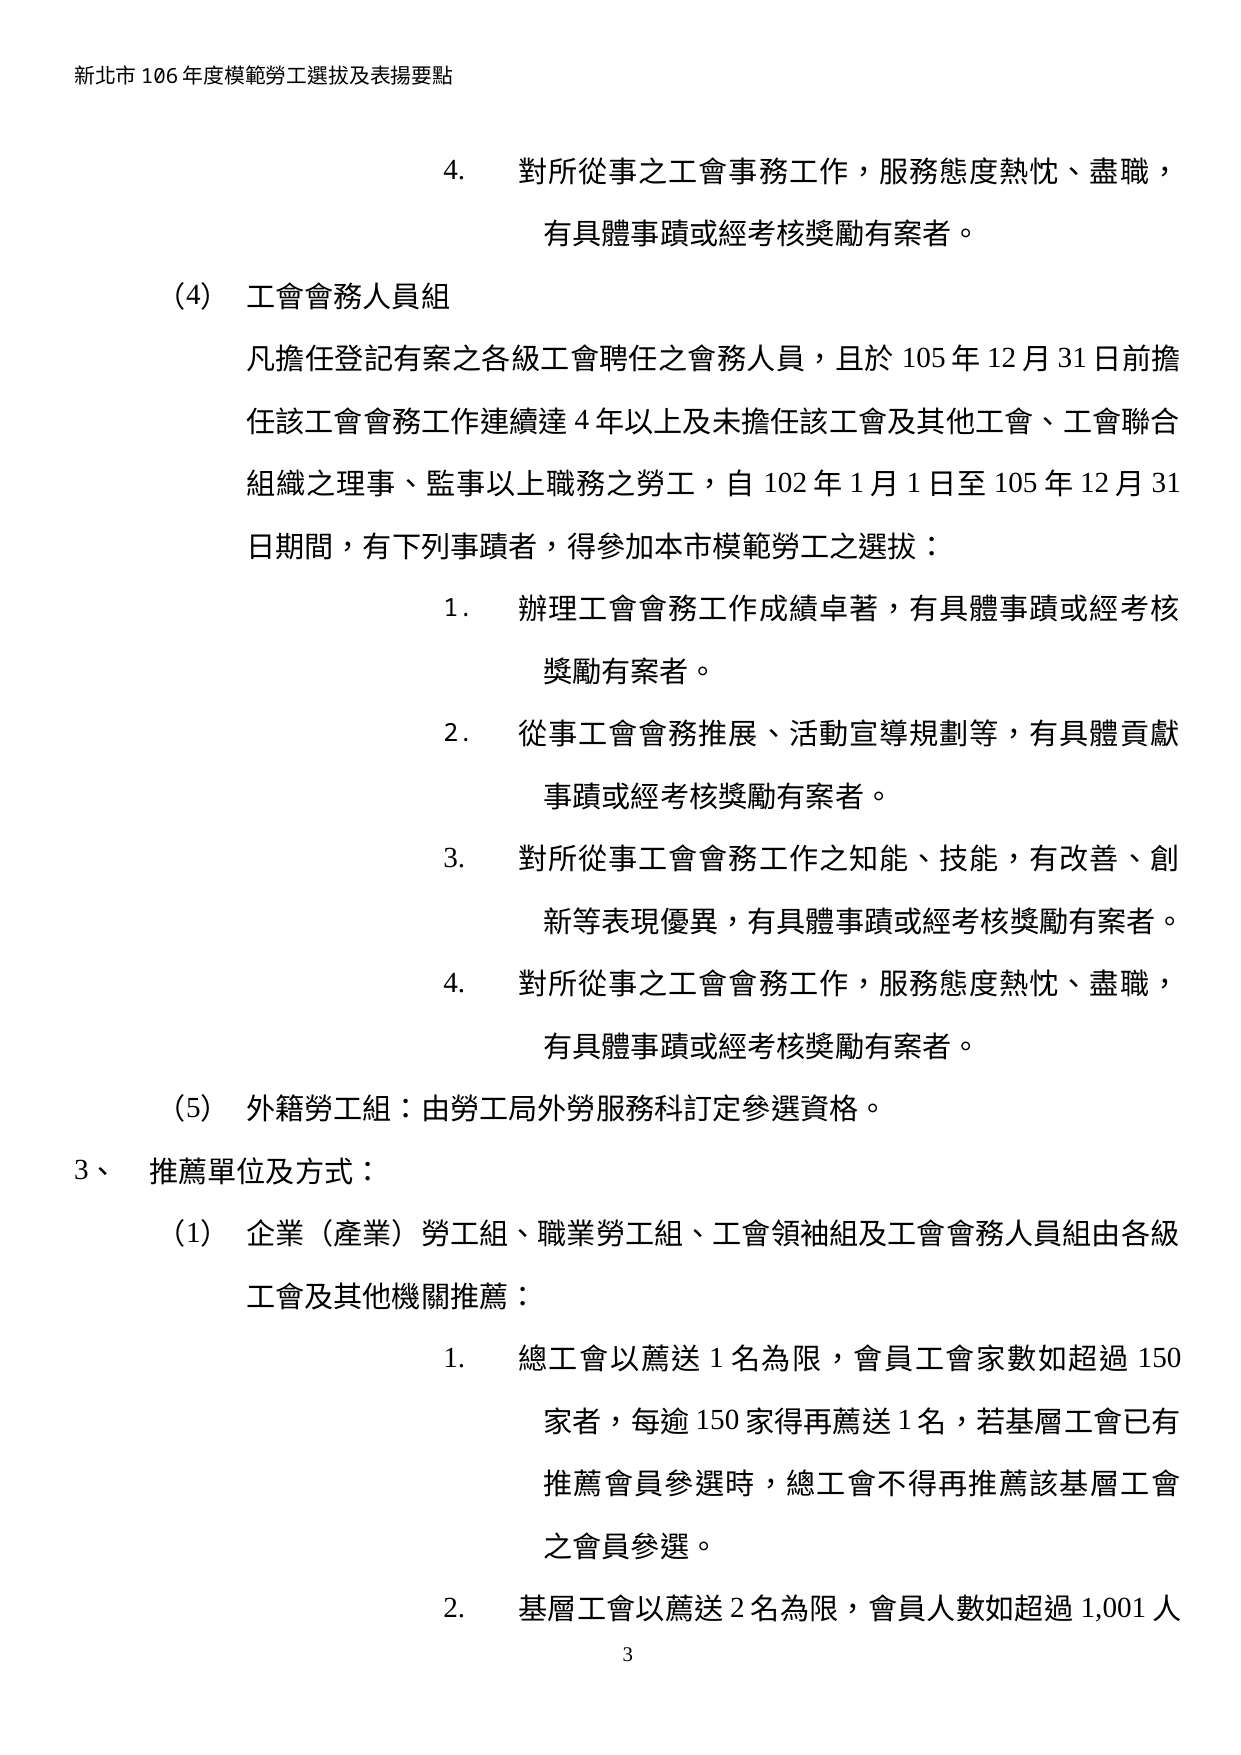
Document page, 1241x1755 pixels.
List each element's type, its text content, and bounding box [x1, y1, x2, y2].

list 對所從事之工會事務工作，服務態度熱忱、盡職，有具體事蹟或經考核奬勵有案者。 [443, 128, 1181, 253]
list 辦理工會會務工作成績卓著，有具體事蹟或經考核獎勵有案者。 [443, 565, 1181, 690]
list 基層工會以薦送2名為限，會員人數如超過1,001人 [443, 1565, 1181, 1628]
list 工會會務人員組 [157, 253, 1181, 315]
list 外籍勞工組：由勞工局外勞服務科訂定參選資格。 [157, 1065, 1181, 1128]
list 從事工會會務推展、活動宣導規劃等，有具體貢獻事蹟或經考核獎勵有案者。 [443, 690, 1181, 815]
list 企業（產業）勞工組、職業勞工組、工會領袖組及工會會務人員組由各級工會及其他機關推薦： [157, 1190, 1181, 1315]
text 凡擔任登記有案之各級工會聘任之會務人員，且於105年12月31日前擔任該工會會務工作連續達4年以上及未擔任該工會及其他工會、工會聯合組織之理事、監事以上職務之勞工，自102年1月1日至105年12月31日期間，有下列事蹟者，得參加本市模範勞工之選拔： [246, 315, 1181, 565]
list 對所從事之工會會務工作，服務態度熱忱、盡職，有具體事蹟或經考核奬勵有案者。 [443, 940, 1181, 1065]
list 對所從事工會會務工作之知能、技能，有改善、創新等表現優異，有具體事蹟或經考核獎勵有案者。 [443, 815, 1181, 940]
list 總工會以薦送1名為限，會員工會家數如超過150家者，每逾150家得再薦送1名，若基層工會已有推薦會員參選時，總工會不得再推薦該基層工會之會員參選。 [443, 1315, 1181, 1565]
list 推薦單位及方式： [74, 1128, 1181, 1190]
